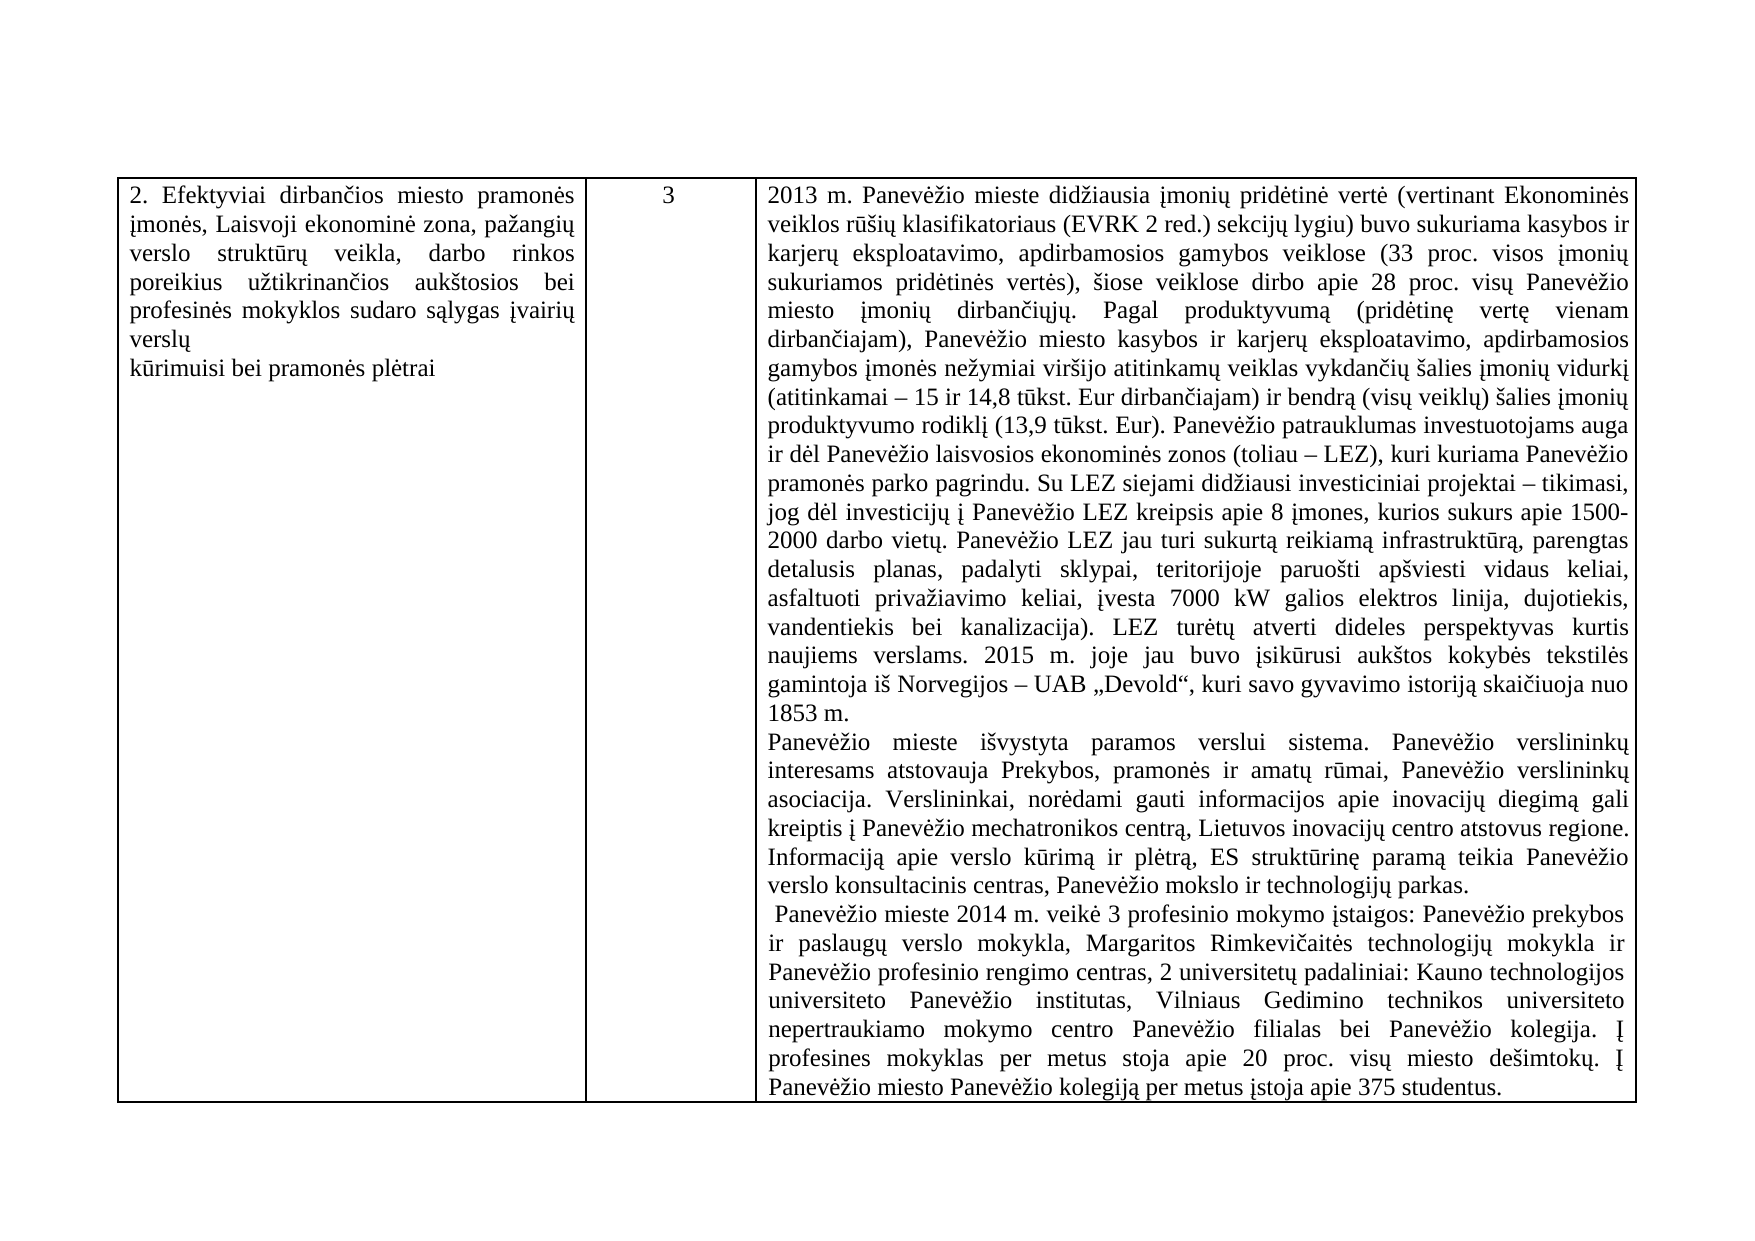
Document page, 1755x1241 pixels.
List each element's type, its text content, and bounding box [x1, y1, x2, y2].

table_cell 3 [587, 179, 755, 1101]
table_cell 2013 m. Panevėžio mieste didžiausia įmonių pridėtinė vertė (vertinant Ekonominės veiklos rūšių klasifikatoriaus (EVRK 2 red.) sekcijų lygiu) buvo sukuriama kasybos ir karjerų eksploatavimo, apdirbamosios gamybos veiklose (33 proc. visos įmonių sukuriamos pridėtinės vertės), šiose veiklose dirbo apie 28 proc. visų Panevėžio miesto įmonių dirbančiųjų. Pagal produktyvumą (pridėtinę vertę vienam dirbančiajam), Panevėžio miesto kasybos ir karjerų eksploatavimo, apdirbamosios gamybos įmonės nežymiai viršijo atitinkamų veiklas vykdančių šalies įmonių vidurkį (atitinkamai – 15 ir 14,8 tūkst. Eur dirbančiajam) ir bendrą (visų veiklų) šalies įmonių produktyvumo rodiklį (13,9 tūkst. Eur). Panevėžio patrauklumas investuotojams auga ir dėl Panevėžio laisvosios ekonominės zonos (toliau – LEZ), kuri kuriama Panevėžio pramonės parko pagrindu. Su LEZ siejami didžiausi investiciniai projektai – tikimasi, jog dėl investicijų į Panevėžio LEZ kreipsis apie 8 įmones, kurios sukurs apie 1500-2000 darbo vietų. Panevėžio LEZ jau turi sukurtą reikiamą infrastruktūrą, parengtas detalusis planas, padalyti sklypai, teritorijoje paruošti apšviesti vidaus keliai, asfaltuoti privažiavimo keliai, įvesta 7000 kW galios elektros linija, dujotiekis, vandentiekis bei kanalizacija). LEZ turėtų atverti dideles perspektyvas kurtis naujiems verslams. 2015 m. joje jau buvo įsikūrusi aukštos kokybės tekstilės gamintoja iš Norvegijos – UAB „Devold“, kuri savo gyvavimo istoriją skaičiuoja nuo 1853 m. Panevėžio mieste išvystyta paramos verslui sistema. Panevėžio verslininkų interesams atstovauja Prekybos, pramonės ir amatų rūmai, Panevėžio verslininkų asociacija. Verslininkai, norėdami gauti informacijos apie inovacijų diegimą gali kreiptis į Panevėžio mechatronikos centrą, Lietuvos inovacijų centro atstovus regione. Informaciją apie verslo kūrimą ir plėtrą, ES struktūrinę paramą teikia Panevėžio verslo konsultacinis centras, Panevėžio mokslo ir technologijų parkas. Panevėžio mieste 2014 m. veikė 3 profesinio mokymo įstaigos: Panevėžio prekybos ir paslaugų verslo mokykla, Margaritos Rimkevičaitės technologijų mokykla ir Panevėžio profesinio rengimo centras, 2 universitetų padaliniai: Kauno technologijos universiteto Panevėžio institutas, Vilniaus Gedimino technikos universiteto nepertraukiamo mokymo centro Panevėžio filialas bei Panevėžio kolegija. Į profesines mokyklas per metus stoja apie 20 proc. visų miesto dešimtokų. Į Panevėžio miesto Panevėžio kolegiją per metus įstoja apie 375 studentus. [757, 179, 1635, 1101]
table_cell 2. Efektyviai dirbančios miesto pramonės įmonės, Laisvoji ekonominė zona, pažangių verslo struktūrų veikla, darbo rinkos poreikius užtikrinančios aukštosios bei profesinės mokyklos sudaro sąlygas įvairių verslų kūrimuisi bei pramonės plėtrai [119, 179, 585, 1101]
